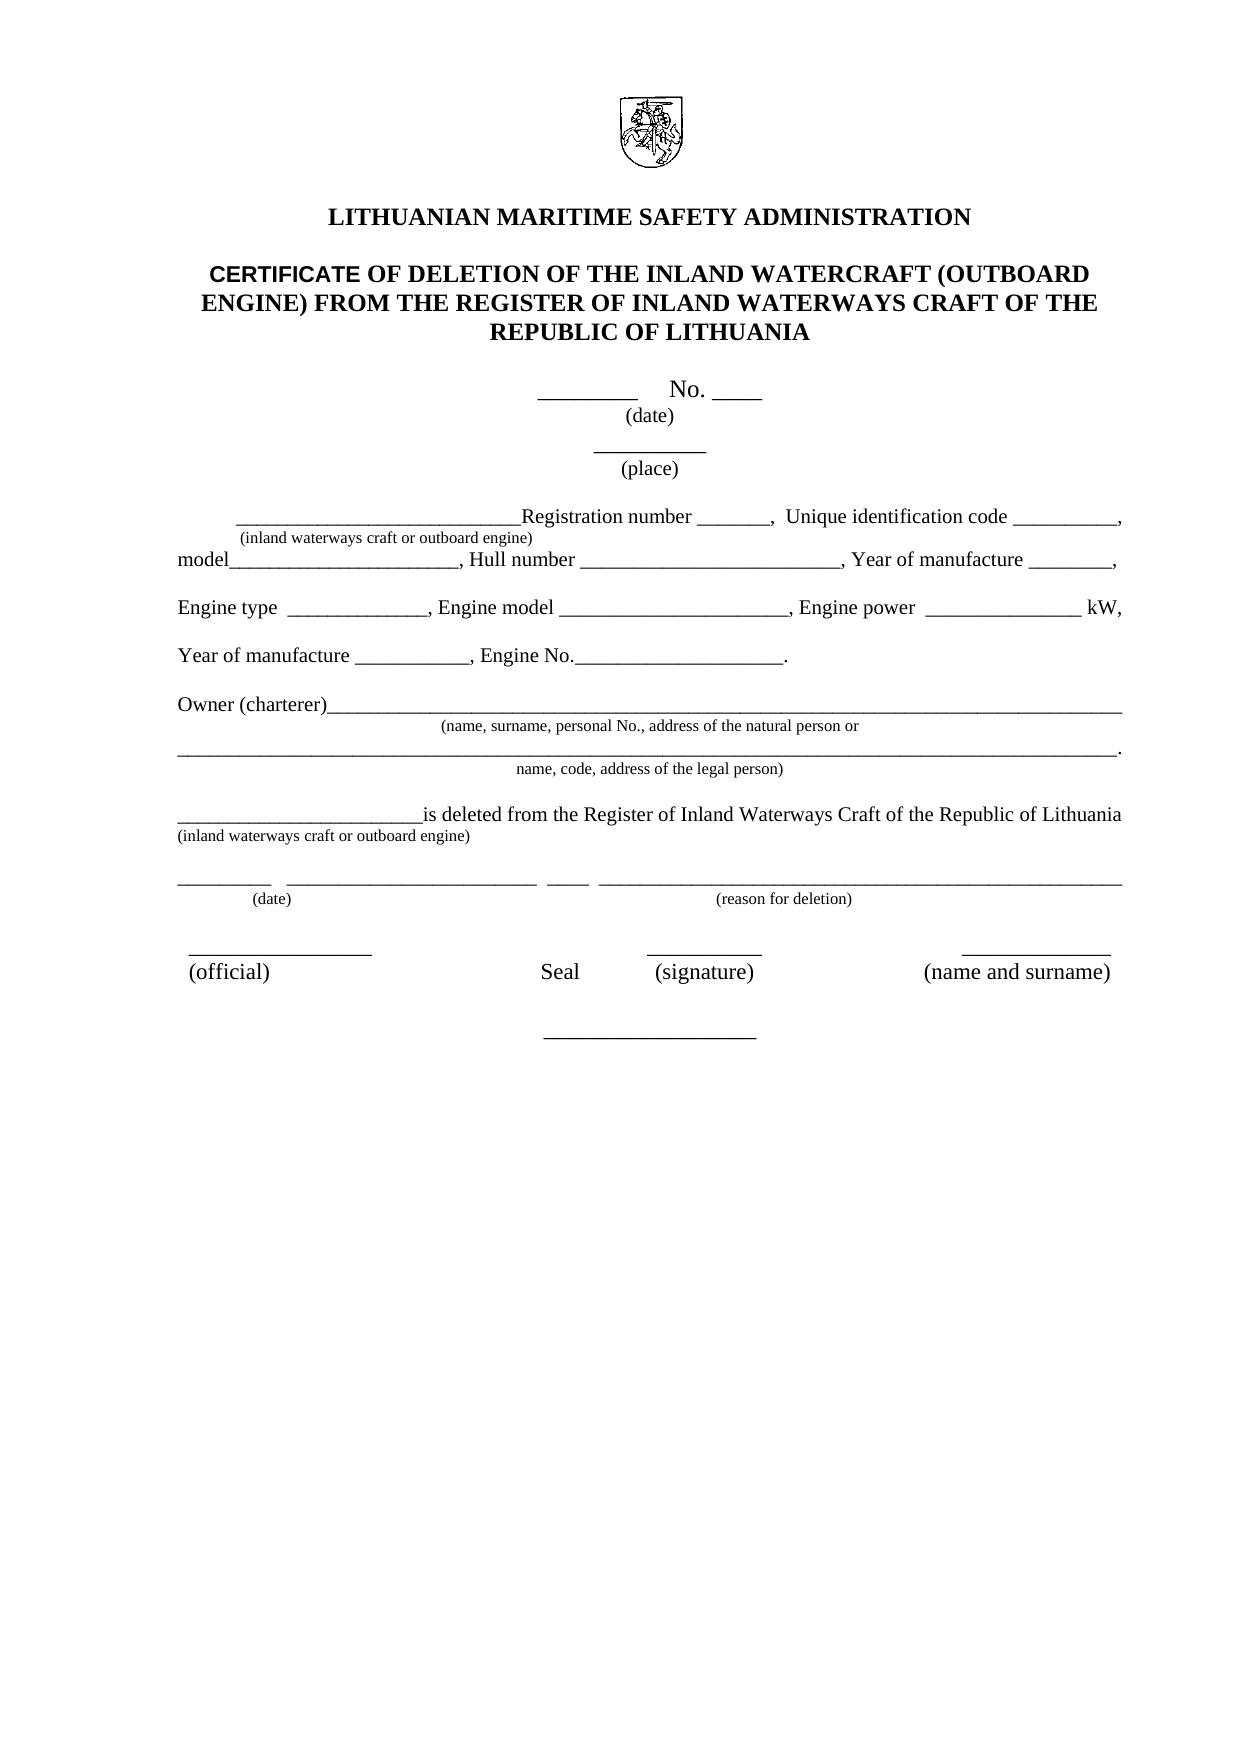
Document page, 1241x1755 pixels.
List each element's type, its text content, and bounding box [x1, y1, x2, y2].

text _________________ [177, 1013, 1122, 1042]
text _ is deleted from the Register of Inland Waterways Craft of the Republic of Lithuania [177, 802, 1122, 826]
text (name, surname, personal No., address of the natural person or [177, 716, 1122, 735]
text (place) [177, 456, 1122, 480]
text (date) (reason for deletion) [177, 888, 1122, 908]
text ________ No. ____ [177, 374, 1122, 403]
text _________ [177, 427, 1122, 456]
text name, code, address of the legal person) [177, 759, 1122, 778]
text _________ ________________________ ____ [177, 864, 1122, 888]
text Owner (charterer) [177, 692, 1122, 716]
text Engine type , Engine model ______________________, Engine power _______________ kW, [177, 595, 1122, 619]
text Year of manufacture ___________, Engine No.____________________. [177, 643, 1122, 667]
table_header ________________ (official) [177, 932, 521, 984]
table_header _____________ (name and surname) [809, 932, 1122, 984]
text CERTIFICATE OF DELETION OF THE INLAND WATERCRAFT (OUTBOARD ENGINE) FROM THE REGISTER OF INLAND WATERWAYS CRAFT OF THE REPUBLIC OF LITHUANIA [177, 259, 1122, 346]
text _ Registration number _______, Unique identification code __________, [177, 504, 1122, 528]
text (inland waterways craft or outboard engine) [177, 826, 1122, 845]
table_header __________ (signature) [599, 932, 809, 984]
text (inland waterways craft or outboard engine) [177, 528, 1122, 547]
text (date) [177, 403, 1122, 427]
text LITHUANIAN MARITIME SAFETY ADMINISTRATION [177, 202, 1122, 231]
text model , Hull number _________________________, Year of manufacture ________, [177, 547, 1122, 571]
text _ . [177, 735, 1122, 759]
table_header Seal [521, 932, 599, 984]
